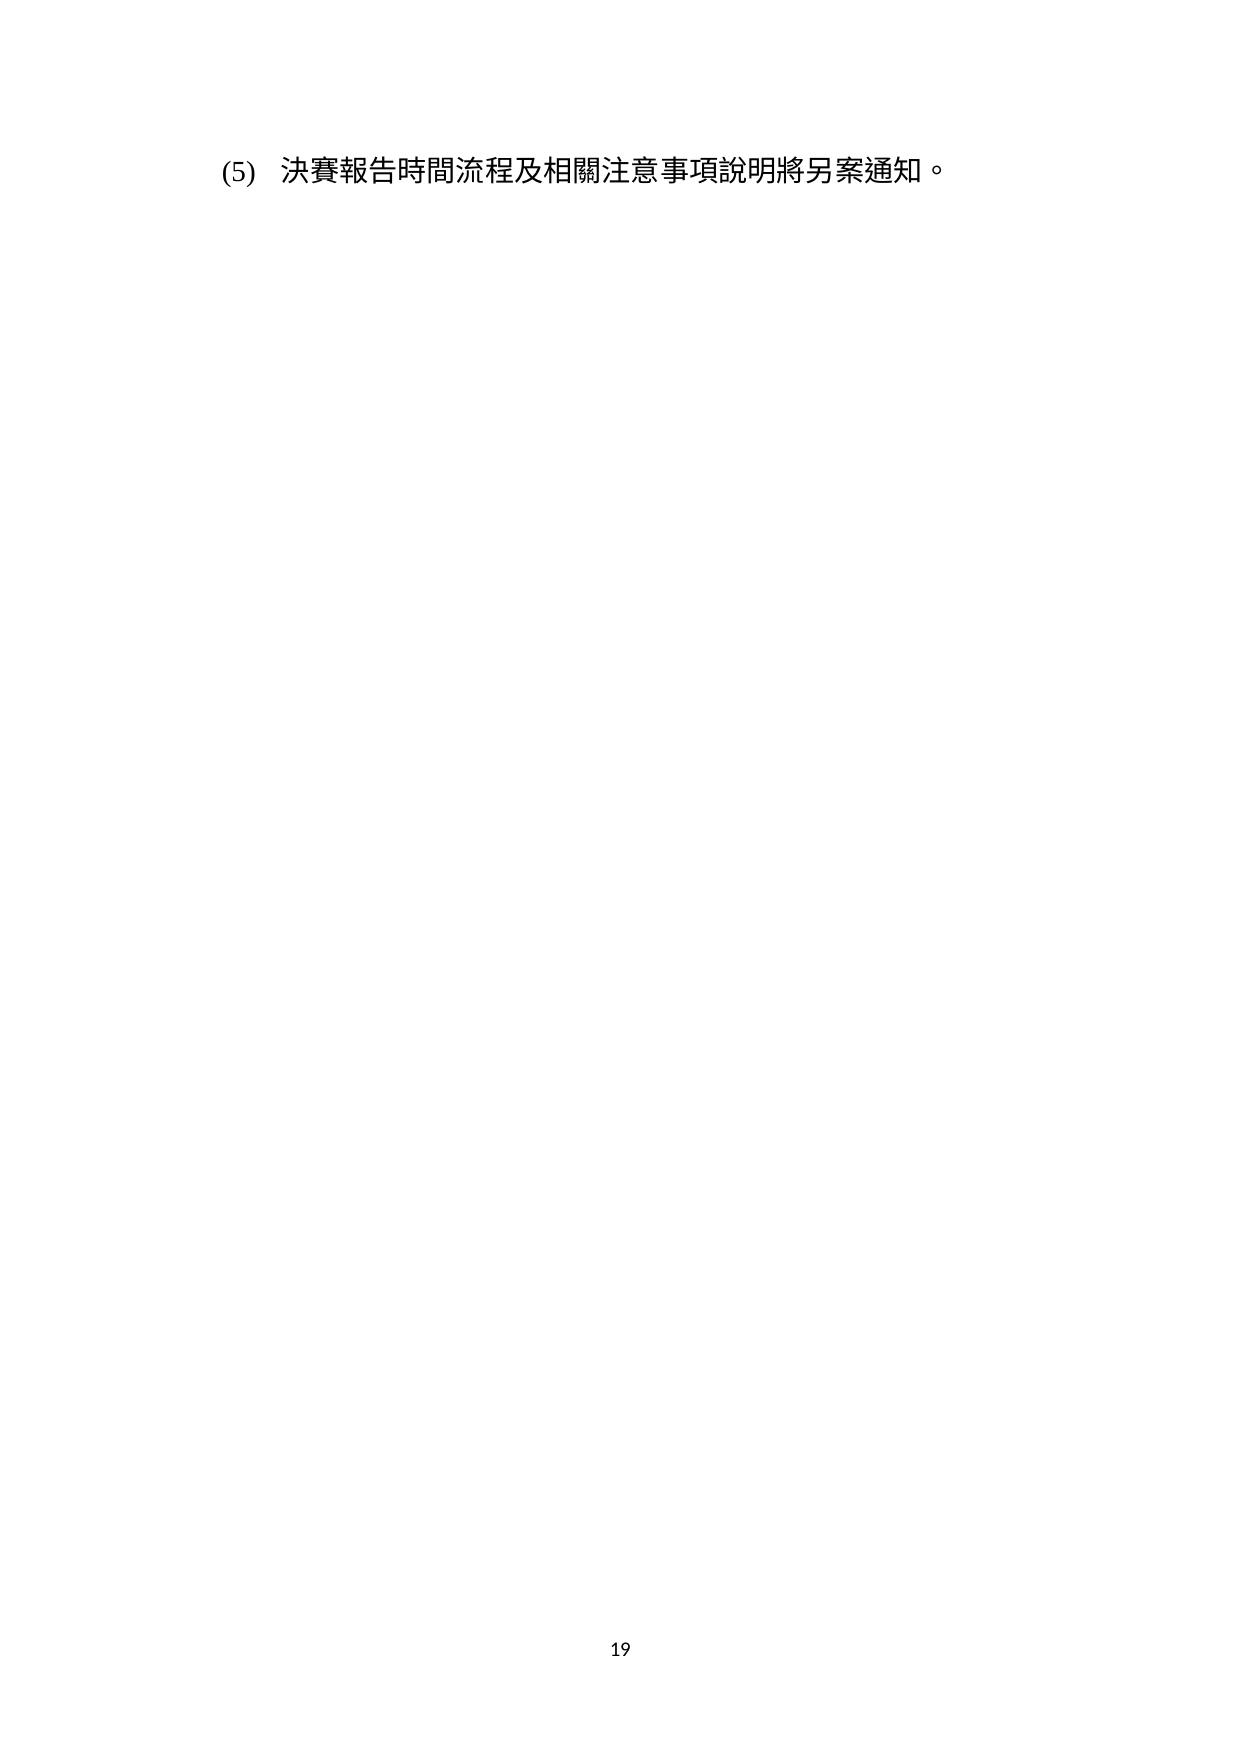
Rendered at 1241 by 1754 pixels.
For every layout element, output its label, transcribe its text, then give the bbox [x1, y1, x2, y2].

list 決賽報告時間流程及相關注意事項說明將另案通知。 [222, 127, 1122, 189]
